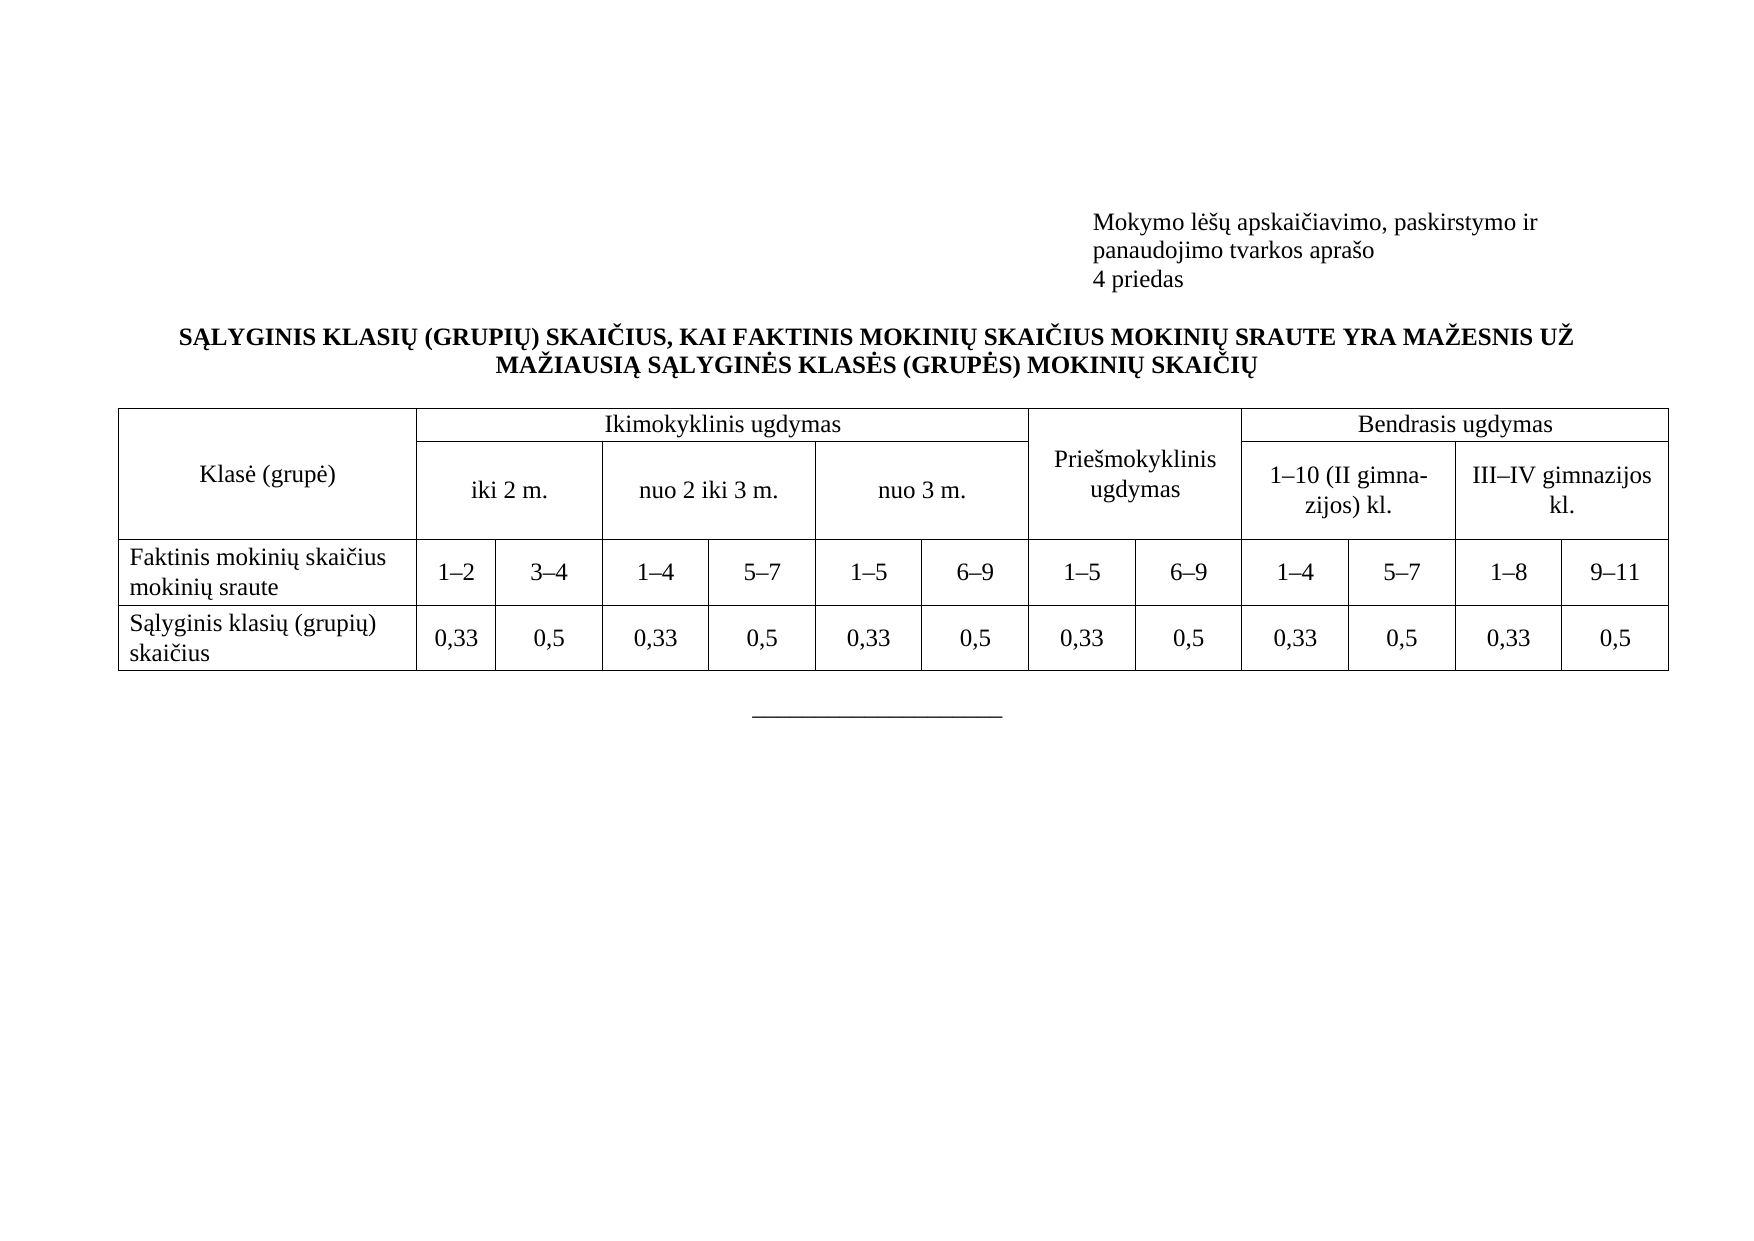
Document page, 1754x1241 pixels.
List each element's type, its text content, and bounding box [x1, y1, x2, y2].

text 4 priedas [1093, 264, 1636, 293]
table_cell 0,33 [816, 606, 921, 670]
table_cell III–IV gimnazijos kl. [1456, 442, 1668, 539]
table_cell 0,33 [1456, 606, 1561, 670]
table_cell 1–10 (II gimna-zijos) kl. [1242, 442, 1455, 539]
table_header Klasė (grupė) [119, 409, 416, 539]
table_cell 0,33 [1242, 606, 1348, 670]
table_cell 0,33 [417, 606, 495, 670]
table_cell 0,33 [603, 606, 708, 670]
table_cell nuo 2 iki 3 m. [603, 442, 815, 539]
table_cell 1–5 [1029, 540, 1135, 605]
text –––––––––––––––––––– [118, 700, 1636, 729]
table_header Priešmokyklinis ugdymas [1029, 409, 1241, 539]
table_cell 0,5 [1349, 606, 1455, 670]
table_cell 3–4 [496, 540, 602, 605]
text Mokymo lėšų apskaičiavimo, paskirstymo ir panaudojimo tvarkos aprašo [1093, 207, 1636, 264]
table_header Bendrasis ugdymas [1242, 409, 1668, 441]
table_cell 1–2 [417, 540, 495, 605]
table_cell 6–9 [1136, 540, 1241, 605]
text SĄLYGINIS KLASIŲ (GRUPIŲ) SKAIČIUS, KAI FAKTINIS MOKINIŲ SKAIČIUS MOKINIŲ SRAUTE YRA MAŽESNIS UŽ MAŽIAUSIĄ SĄLYGINĖS KLASĖS (GRUPĖS) MOKINIŲ SKAIČIŲ [118, 322, 1636, 379]
table_cell Faktinis mokinių skaičius mokinių sraute [119, 540, 416, 605]
table_cell 0,5 [922, 606, 1028, 670]
table_cell 0,5 [1562, 606, 1668, 670]
table_cell nuo 3 m. [816, 442, 1028, 539]
table_cell 0,5 [709, 606, 815, 670]
table_cell 0,5 [1136, 606, 1241, 670]
table_cell 1–4 [603, 540, 708, 605]
table_cell 9–11 [1562, 540, 1668, 605]
table_cell 5–7 [709, 540, 815, 605]
table_cell 1–8 [1456, 540, 1561, 605]
table_cell Sąlyginis klasių (grupių) skaičius [119, 606, 416, 670]
table_cell 5–7 [1349, 540, 1455, 605]
table_cell 6–9 [922, 540, 1028, 605]
table_cell 1–4 [1242, 540, 1348, 605]
table_cell 1–5 [816, 540, 921, 605]
table_cell iki 2 m. [417, 442, 602, 539]
table_cell 0,5 [496, 606, 602, 670]
table_cell 0,33 [1029, 606, 1135, 670]
table_header Ikimokyklinis ugdymas [417, 409, 1028, 441]
